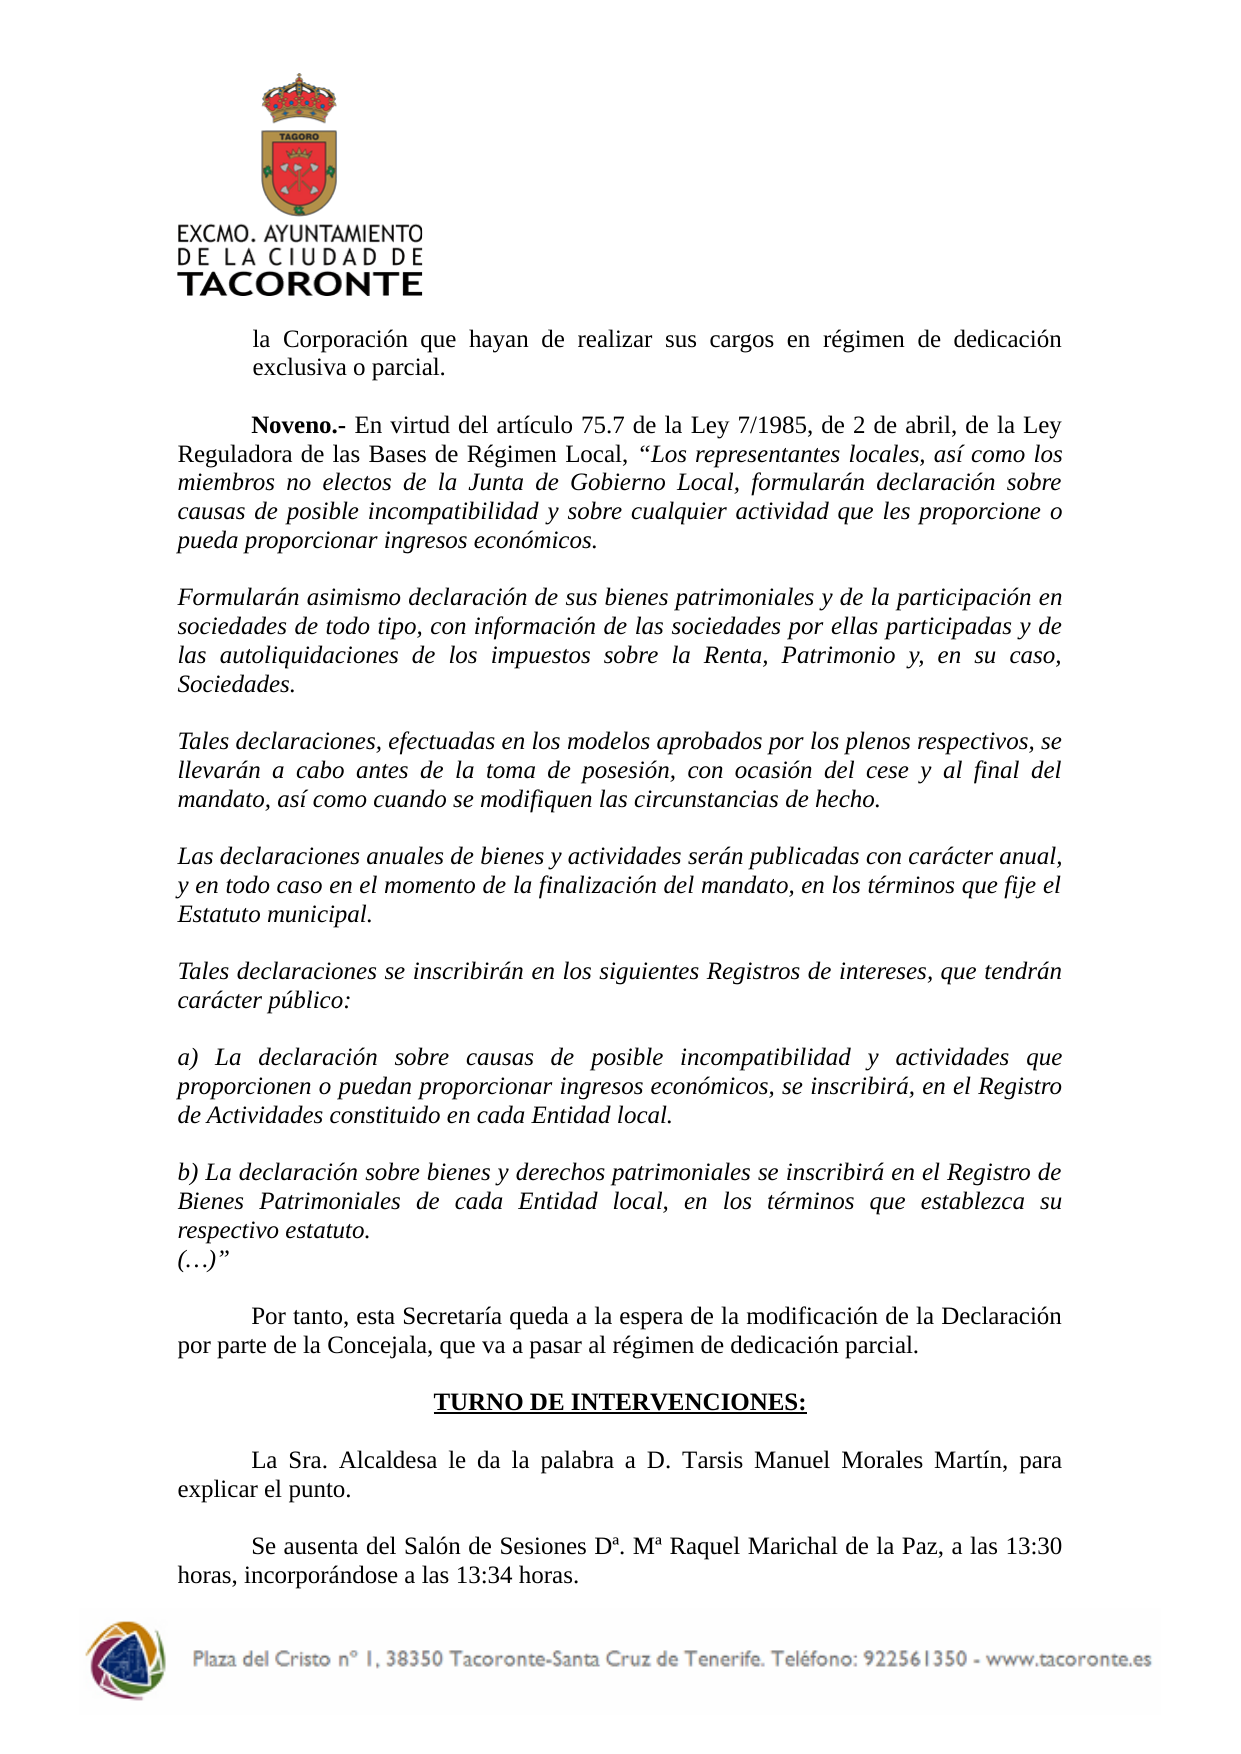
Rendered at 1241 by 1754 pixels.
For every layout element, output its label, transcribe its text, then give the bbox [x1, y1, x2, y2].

text Se ausenta del Salón de Sesiones Dª. Mª Raquel Marichal de la Paz, a las 13:30 horas, incorporándose a las 13:34 horas. [177, 1531, 1063, 1589]
text Tales declaraciones se inscribirán en los siguientes Registros de intereses, que tendrán carácter público: [177, 956, 1063, 1014]
text b) La declaración sobre bienes y derechos patrimoniales se inscribirá en el Registro de Bienes Patrimoniales de cada Entidad local, en los términos que establezca su respectivo estatuto. [177, 1157, 1063, 1244]
text La Sra. Alcaldesa le da la palabra a D. Tarsis Manuel Morales Martín, para explicar el punto. [177, 1445, 1063, 1502]
text Noveno.- En virtud del artículo 75.7 de la Ley 7/1985, de 2 de abril, de la Ley Reguladora de las Bases de Régimen Local, “Los representantes locales, así como los miembros no electos de la Junta de Gobierno Local, formularán declaración sobre causas de posible incompatibilidad y sobre cualquier actividad que les proporcione o pueda proporcionar ingresos económicos. [177, 410, 1063, 554]
text Tales declaraciones, efectuadas en los modelos aprobados por los plenos respectivos, se llevarán a cabo antes de la toma de posesión, con ocasión del cese y al final del mandato, así como cuando se modifiquen las circunstancias de hecho. [177, 726, 1063, 812]
picture [177, 73, 423, 296]
list la Corporación que hayan de realizar sus cargos en régimen de dedicación exclusiva o parcial. [215, 324, 1063, 381]
text Por tanto, esta Secretaría queda a la espera de la modificación de la Declaración por parte de la Concejala, que va a pasar al régimen de dedicación parcial. [177, 1301, 1063, 1359]
text (…)” [177, 1244, 1063, 1272]
text Formularán asimismo declaración de sus bienes patrimoniales y de la participación en sociedades de todo tipo, con información de las sociedades por ellas participadas y de las autoliquidaciones de los impuestos sobre la Renta, Patrimonio y, en su caso, Sociedades. [177, 582, 1063, 697]
text a) La declaración sobre causas de posible incompatibilidad y actividades que proporcionen o puedan proporcionar ingresos económicos, se inscribirá, en el Registro de Actividades constituido en cada Entidad local. [177, 1042, 1063, 1129]
text TURNO DE INTERVENCIONES: [177, 1387, 1063, 1416]
text Las declaraciones anuales de bienes y actividades serán publicadas con carácter anual, y en todo caso en el momento de la finalización del mandato, en los términos que fije el Estatuto municipal. [177, 841, 1063, 927]
picture [79, 1608, 1162, 1715]
